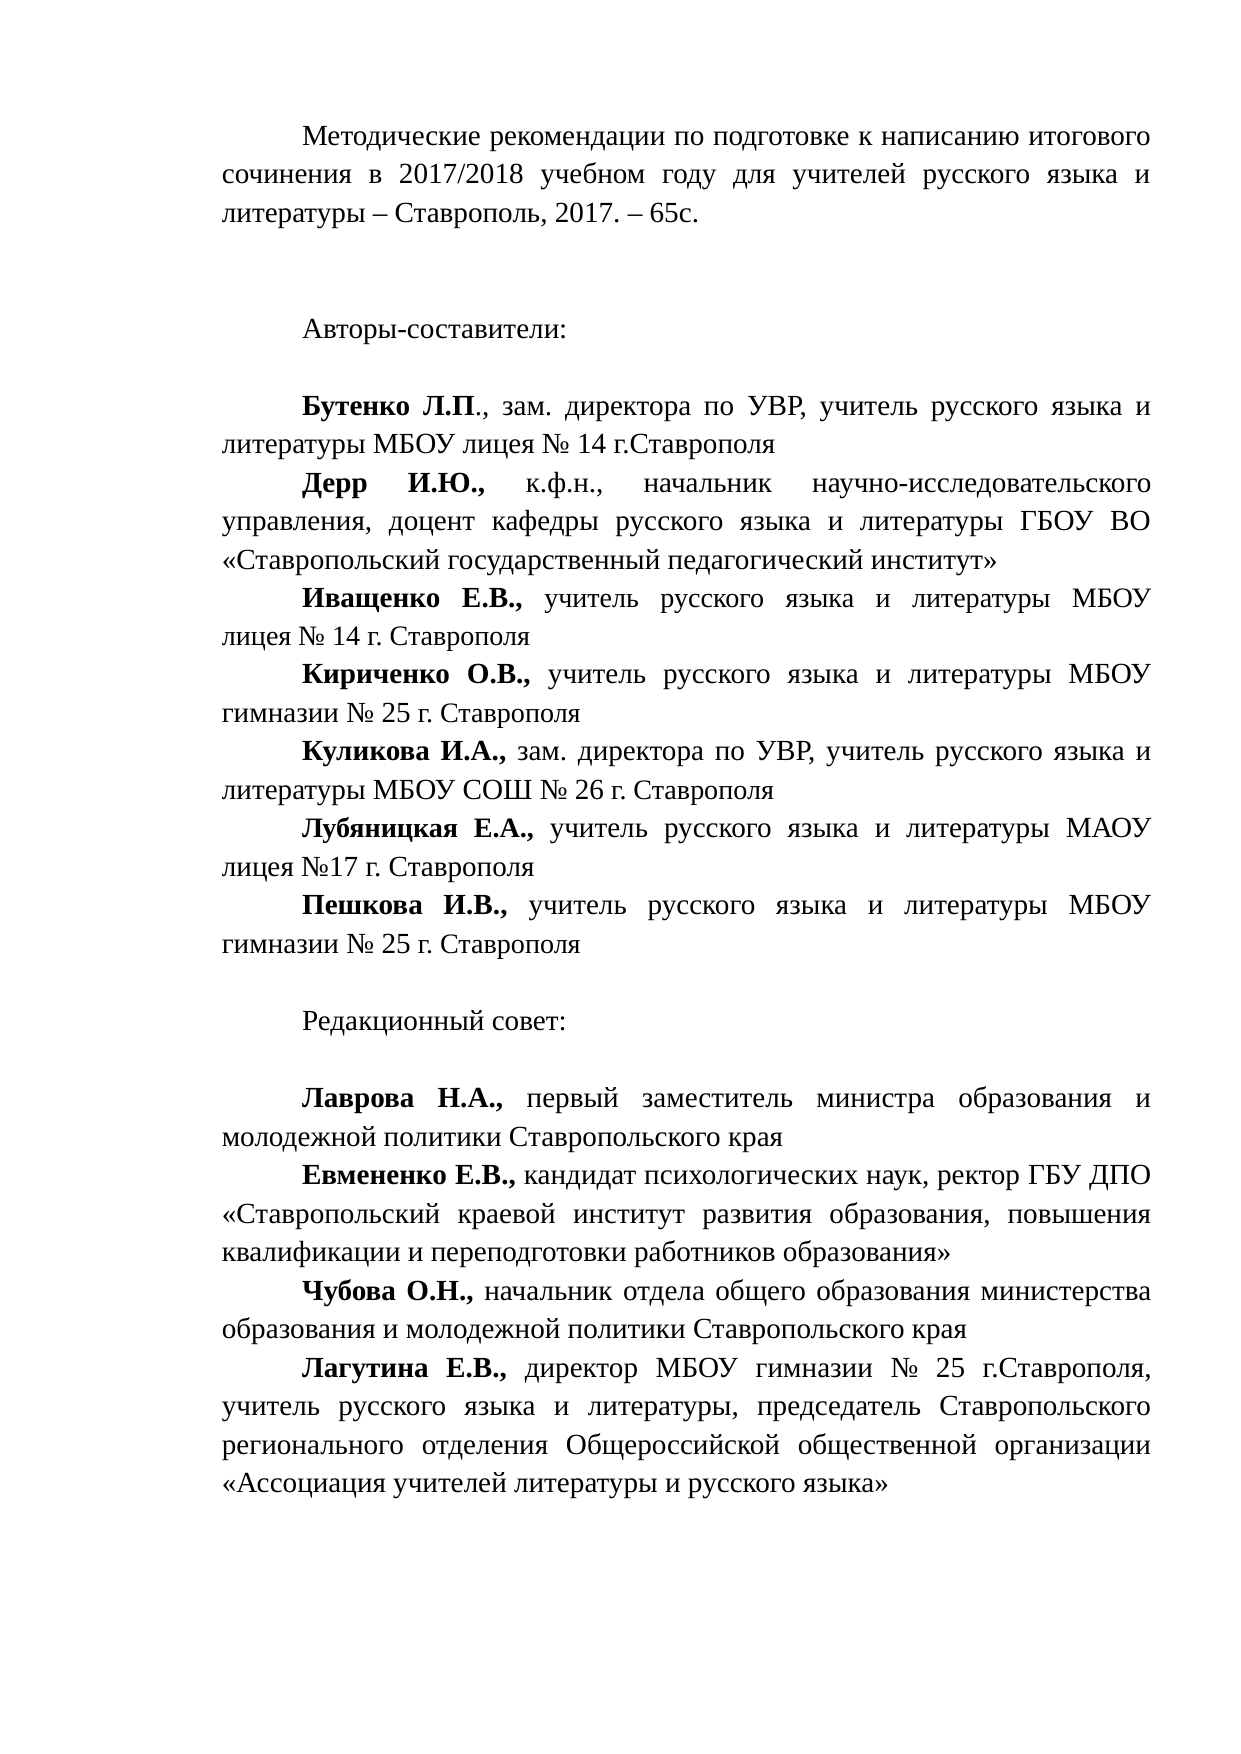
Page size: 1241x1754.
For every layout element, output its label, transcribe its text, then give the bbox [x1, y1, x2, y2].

text Лагутина Е.В., директор МБОУ гимназии № 25 г.Ставрополя, учитель русского языка и литературы, председатель Ставропольского регионального отделения Общероссийской общественной организации «Ассоциация учителей литературы и русского языка» [222, 1350, 1152, 1499]
text Бутенко Л.П., зам. директора по УВР, учитель русского языка и литературы МБОУ лицея № 14 г.Ставрополя [222, 388, 1152, 460]
text Кириченко О.В., учитель русского языка и литературы МБОУ гимназии № 25 г. Ставрополя [222, 656, 1152, 728]
text Редакционный совет: [222, 1003, 1152, 1037]
text Куликова И.А., зам. директора по УВР, учитель русского языка и литературы МБОУ СОШ № 26 г. Ставрополя [222, 733, 1152, 805]
text Методические рекомендации по подготовке к написанию итогового сочинения в 2017/2018 учебном году для учителей русского языка и литературы – Ставрополь, 2017. – 65с. [222, 118, 1152, 229]
text Пешкова И.В., учитель русского языка и литературы МБОУ гимназии № 25 г. Ставрополя [222, 887, 1152, 959]
text Авторы-составители: [222, 311, 1152, 344]
text Лаврова Н.А., первый заместитель министра образования и молодежной политики Ставропольского края [222, 1080, 1152, 1152]
text Евмененко Е.В., кандидат психологических наук, ректор ГБУ ДПО «Ставропольский краевой институт развития образования, повышения квалификации и переподготовки работников образования» [222, 1157, 1152, 1268]
text Лубяницкая Е.А., учитель русского языка и литературы МАОУ лицея №17 г. Ставрополя [222, 810, 1152, 882]
text Иващенко Е.В., учитель русского языка и литературы МБОУ лицея № 14 г. Ставрополя [222, 581, 1152, 651]
text Чубова О.Н., начальник отдела общего образования министерства образования и молодежной политики Ставропольского края [222, 1273, 1152, 1345]
text Дерр И.Ю., к.ф.н., начальник научно-исследовательского управления, доцент кафедры русского языка и литературы ГБОУ ВО «Ставропольский государственный педагогический институт» [222, 465, 1152, 576]
